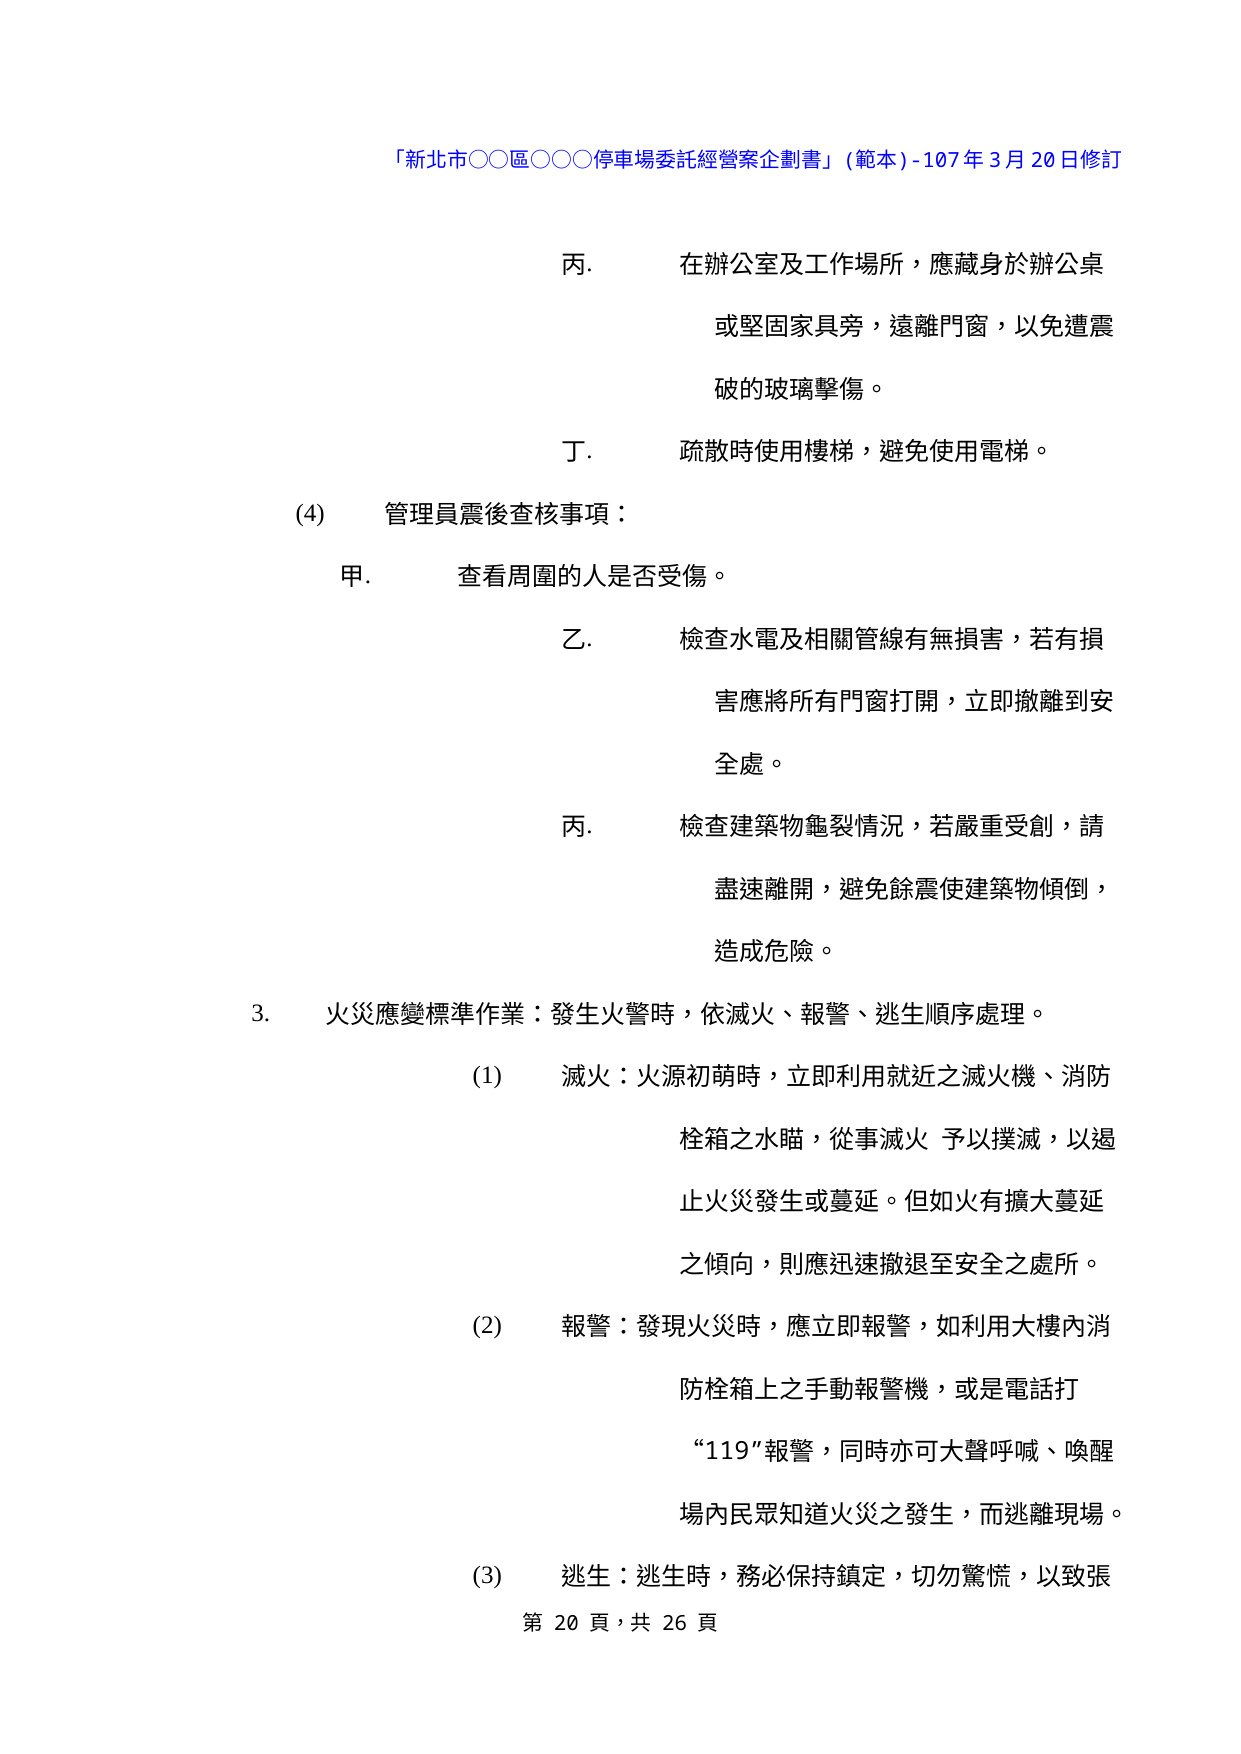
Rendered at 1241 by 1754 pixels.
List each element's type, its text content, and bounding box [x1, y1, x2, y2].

list 火災應變標準作業：發生火警時，依滅火、報警、逃生順序處理。 [251, 971, 1122, 1033]
list 檢查水電及相關管線有無損害，若有損害應將所有門窗打開，立即撤離到安全處。 [561, 596, 1122, 783]
list 逃生：逃生時，務必保持鎮定，切勿驚慌，以致張 [472, 1533, 1122, 1596]
list 檢查建築物龜裂情況，若嚴重受創，請盡速離開，避免餘震使建築物傾倒，造成危險。 [561, 783, 1122, 971]
list 管理員震後查核事項： [295, 471, 1122, 533]
list 滅火：火源初萌時，立即利用就近之滅火機、消防栓箱之水瞄，從事滅火 予以撲滅，以遏止火災發生或蔓延。但如火有擴大蔓延之傾向，則應迅速撤退至安全之處所。 [472, 1033, 1122, 1283]
list 報警：發現火災時，應立即報警，如利用大樓內消防栓箱上之手動報警機，或是電話打“119”報警，同時亦可大聲呼喊、喚醒場內民眾知道火災之發生，而逃離現場。 [472, 1283, 1122, 1533]
list 在辦公室及工作場所，應藏身於辦公桌或堅固家具旁，遠離門窗，以免遭震破的玻璃擊傷。 [561, 173, 1122, 408]
list 疏散時使用樓梯，避免使用電梯。 [561, 408, 1122, 471]
list 查看周圍的人是否受傷。 [339, 533, 1122, 596]
